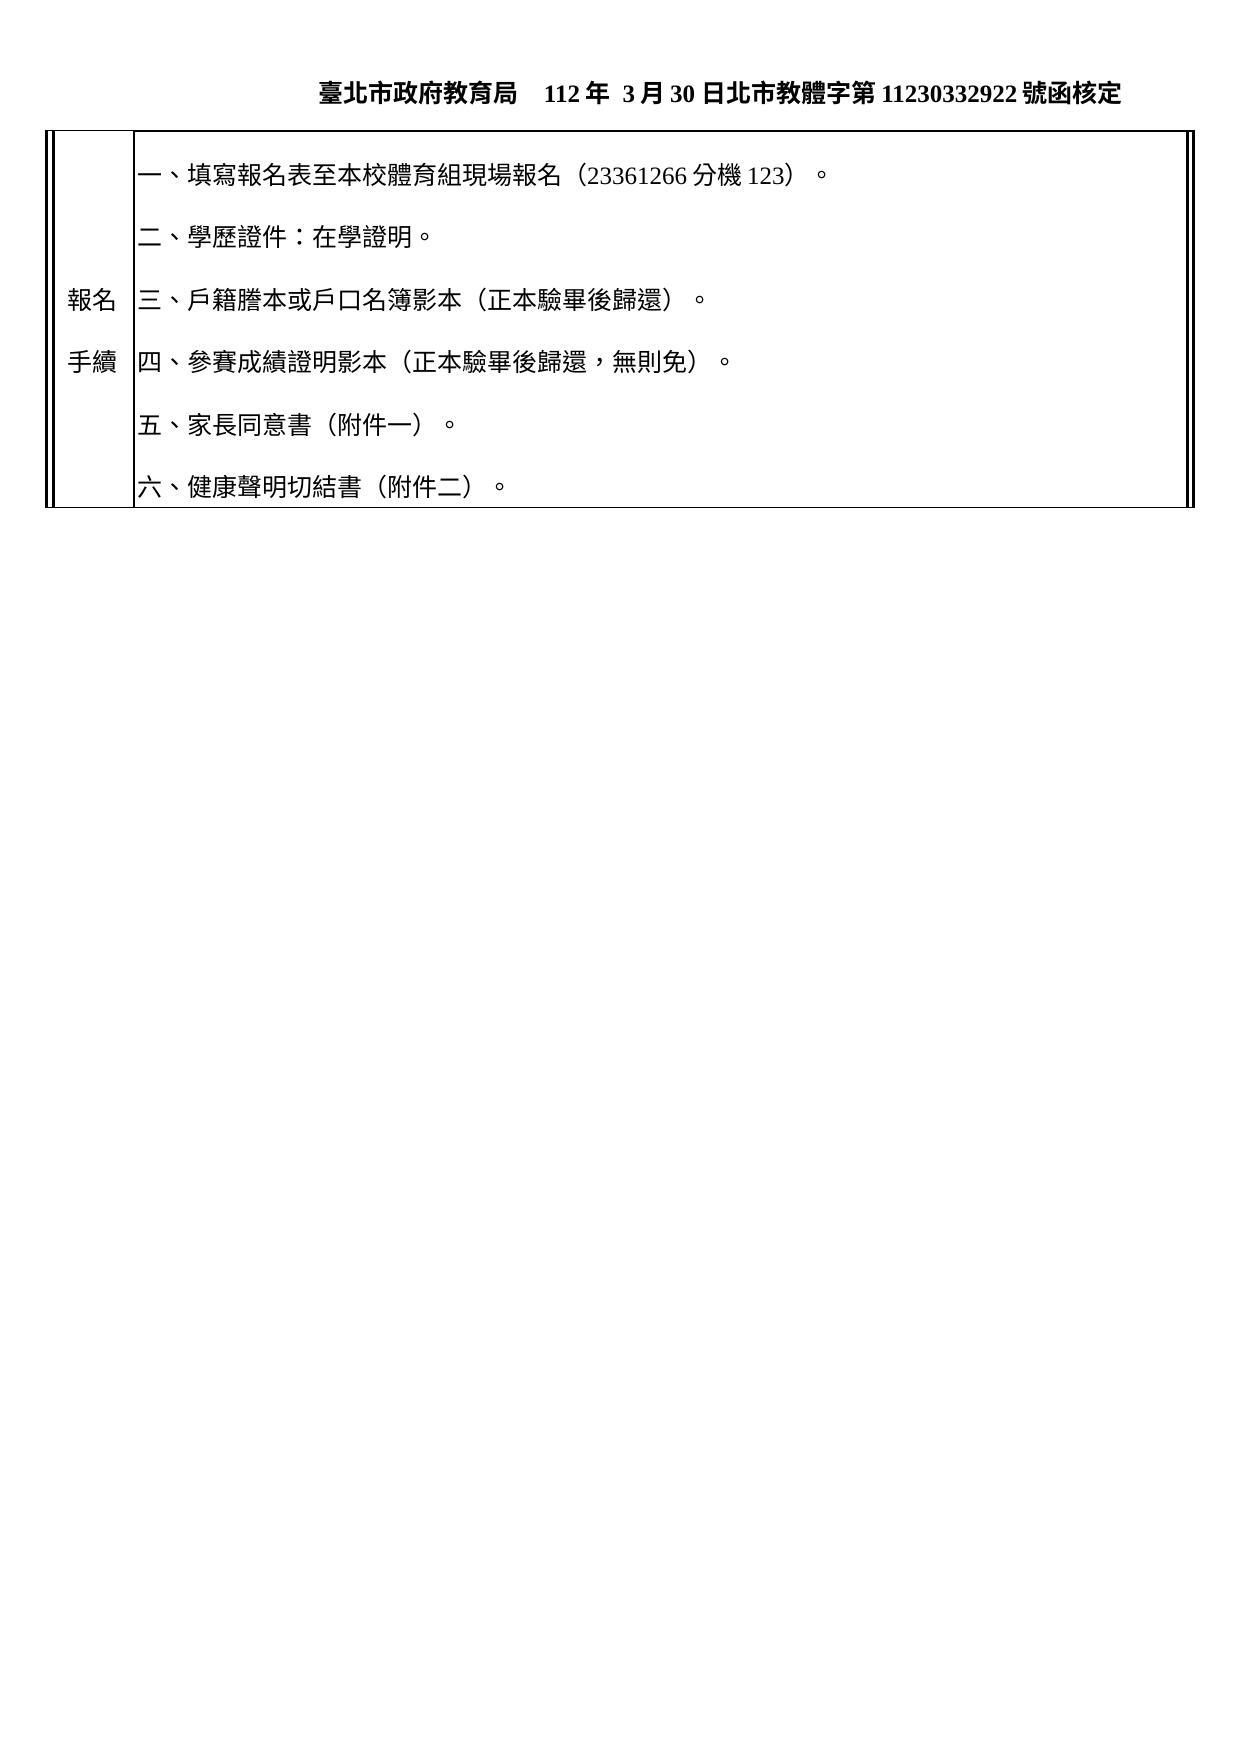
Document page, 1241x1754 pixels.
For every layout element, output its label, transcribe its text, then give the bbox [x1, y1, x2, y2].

table_cell 報名手續 [55, 131, 133, 507]
table_cell 一、填寫報名表至本校體育組現場報名（23361266分機123）。 二、學歷證件：在學證明。 三、戶籍謄本或戶口名簿影本（正本驗畢後歸還）。 四、參賽成績證明影本（正本驗畢後歸還，無則免）。 五、家長同意書（附件一）。 六、健康聲明切結書（附件二）。 [135, 132, 1186, 507]
